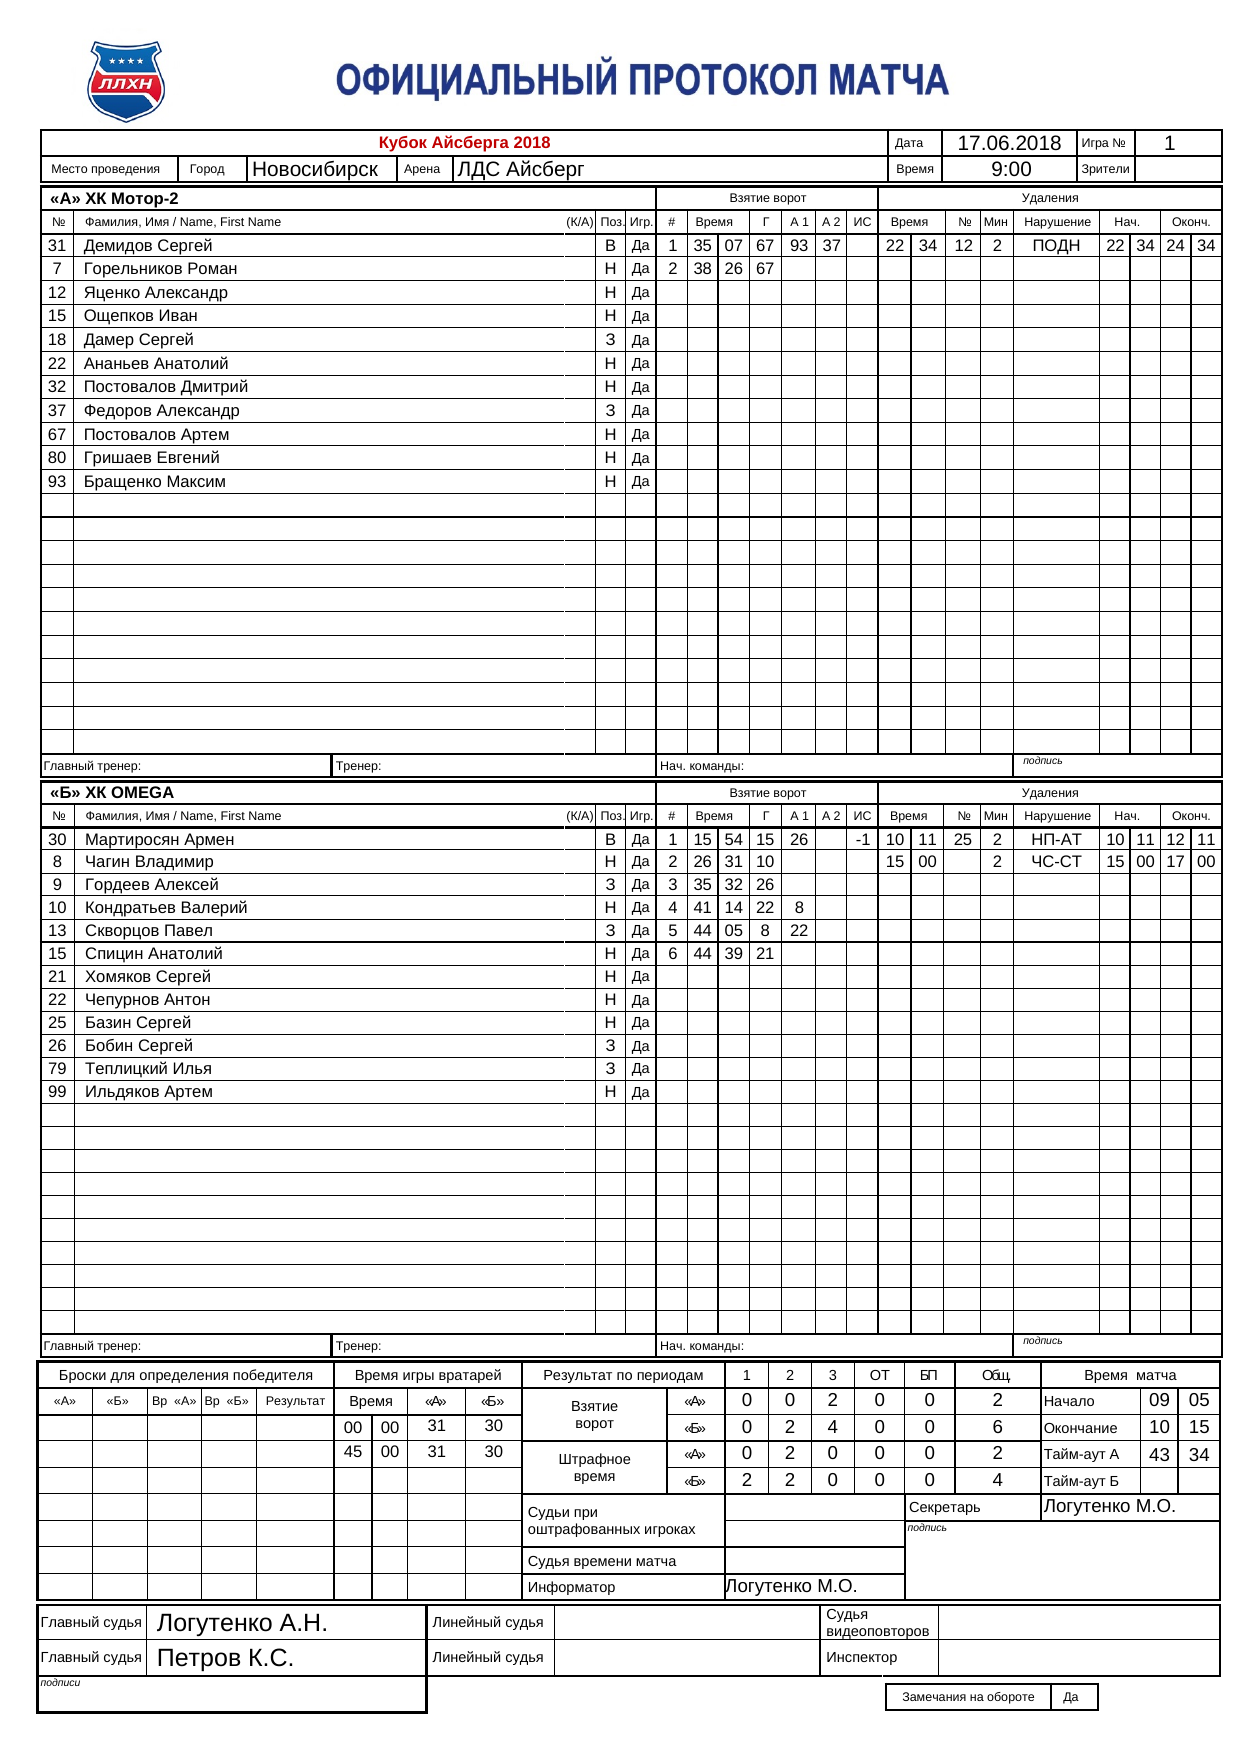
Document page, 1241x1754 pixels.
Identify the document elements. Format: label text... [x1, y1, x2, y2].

table_cell «А» [39, 1389, 92, 1413]
table_cell Бобин Сергей [75, 1035, 564, 1057]
table_cell [565, 966, 595, 987]
table_cell 8 [782, 896, 815, 918]
table_cell [912, 1173, 943, 1195]
table_cell 37 [42, 399, 73, 422]
table_cell [816, 541, 846, 564]
table_cell [657, 1058, 687, 1079]
table_cell [555, 1606, 819, 1639]
table_cell Нач. команды: [657, 1335, 1012, 1356]
table_cell Н [596, 257, 625, 280]
table_cell [719, 328, 749, 351]
table_cell Тренер: [333, 755, 655, 776]
table_cell Время [335, 1389, 407, 1413]
table_cell [816, 328, 846, 351]
table_cell [42, 518, 73, 540]
table_cell [750, 1058, 781, 1079]
table_cell [879, 1035, 910, 1057]
table_cell [148, 1494, 201, 1520]
table_cell [1100, 636, 1129, 658]
table_cell 10 [1141, 1415, 1177, 1440]
table_cell [1192, 1265, 1221, 1287]
table_cell 15 [42, 305, 73, 327]
table_cell 00 [373, 1416, 407, 1440]
table_cell [847, 1288, 877, 1310]
table_cell [657, 1012, 687, 1033]
table_cell [148, 1416, 201, 1440]
table_cell [879, 896, 910, 918]
table_cell Да [626, 305, 655, 327]
table_cell [1192, 1058, 1221, 1079]
table_cell [626, 1150, 655, 1172]
table_cell 8 [750, 920, 781, 941]
table_cell [847, 518, 877, 540]
table_cell 79 [42, 1058, 74, 1079]
table_cell [719, 305, 749, 327]
table_cell 24 [1161, 235, 1190, 256]
table_cell [42, 494, 73, 516]
table_cell [75, 1242, 564, 1264]
table_cell [847, 1219, 877, 1241]
table_cell [596, 636, 625, 658]
table_cell [565, 1058, 595, 1079]
table_cell [657, 376, 687, 398]
table_cell [657, 989, 687, 1011]
table_cell Место проведения [42, 157, 177, 181]
table_cell «Б » [466, 1389, 521, 1413]
table_cell [879, 352, 910, 374]
table_cell [879, 399, 910, 422]
table_cell [719, 1288, 749, 1310]
table_cell [816, 707, 846, 729]
table_cell 8 [42, 850, 74, 872]
table_cell Окончание [1042, 1415, 1140, 1440]
table_cell [39, 1441, 92, 1467]
table_cell [657, 683, 687, 706]
table_cell [1161, 1058, 1190, 1079]
table_cell [750, 730, 781, 753]
table_cell [1192, 1150, 1221, 1172]
table_cell [1014, 659, 1099, 682]
table_cell [944, 966, 980, 987]
table_cell Н [596, 850, 625, 872]
table_cell [912, 1104, 943, 1126]
table_cell [373, 1547, 407, 1573]
table_cell [1161, 1265, 1190, 1287]
table_cell [626, 707, 655, 729]
table_cell [596, 707, 625, 729]
table_cell [981, 1081, 1013, 1103]
table_cell [1161, 1219, 1190, 1241]
table_cell [847, 707, 877, 729]
table_cell [816, 494, 846, 516]
table_cell [657, 1242, 687, 1264]
table_cell [466, 1521, 521, 1546]
table_cell [981, 494, 1013, 516]
table_cell Время [688, 805, 749, 826]
table_cell [42, 541, 73, 564]
table_cell [1131, 565, 1160, 587]
table_cell [879, 305, 910, 327]
table_cell [750, 446, 781, 469]
table_cell [1014, 423, 1099, 445]
table_cell [1100, 1288, 1129, 1310]
table_cell [1014, 1081, 1099, 1103]
table_cell [1131, 966, 1160, 987]
table_cell [657, 541, 687, 564]
table_cell [981, 1288, 1013, 1310]
table_cell [1161, 518, 1190, 540]
table_cell [42, 1127, 74, 1149]
table_cell Горельников Роман [74, 257, 564, 280]
table_cell [688, 636, 717, 658]
table_cell [688, 446, 717, 469]
table_cell 39 [719, 943, 749, 964]
table_cell [1014, 1219, 1099, 1241]
table_cell 25 [42, 1012, 74, 1033]
table_cell [93, 1441, 147, 1467]
table_cell [782, 257, 815, 280]
table_cell [750, 565, 781, 587]
table_cell [847, 1104, 877, 1126]
table_cell 6 [956, 1415, 1040, 1440]
table_cell [1161, 1127, 1190, 1149]
table_cell [148, 1574, 201, 1599]
table_cell [847, 1058, 877, 1079]
table_cell [879, 1242, 910, 1264]
table_cell [1161, 1196, 1190, 1218]
table_cell [657, 565, 687, 587]
table_cell [1100, 730, 1129, 753]
table_cell [847, 281, 877, 303]
table_cell [816, 399, 846, 422]
table_cell [1014, 683, 1099, 706]
table_cell [75, 1196, 564, 1218]
table_cell [782, 989, 815, 1011]
table_cell [42, 565, 73, 587]
table_cell [981, 399, 1013, 422]
table_cell 7 [42, 257, 73, 280]
table_header Броски для определения победителя [39, 1363, 333, 1387]
table_cell Да [626, 352, 655, 374]
table_cell [1192, 446, 1221, 469]
table_cell [912, 305, 945, 327]
table_cell Да [626, 399, 655, 422]
table_cell [981, 989, 1013, 1011]
table_cell [782, 1265, 815, 1287]
table_cell [657, 1104, 687, 1126]
table_cell 30 [42, 829, 74, 849]
table_cell [912, 423, 945, 445]
table_cell [816, 1058, 846, 1079]
table_cell Линейный судья [428, 1640, 554, 1675]
table_cell [816, 423, 846, 445]
table_cell Взятие ворот [523, 1389, 666, 1440]
table_cell (К/А) [565, 805, 595, 826]
table_cell [1161, 1035, 1190, 1057]
table_cell [565, 399, 595, 422]
table_cell [565, 565, 595, 587]
table_cell [688, 1012, 717, 1033]
table_cell [335, 1468, 371, 1493]
table_cell [946, 683, 980, 706]
table_cell [148, 1441, 201, 1467]
table_cell [782, 1127, 815, 1149]
table_cell [912, 352, 945, 374]
table_cell 4 [657, 896, 687, 918]
table_cell ЧС-СТ [1014, 850, 1099, 872]
table_cell Скворцов Павел [75, 920, 564, 941]
table_cell № [944, 805, 980, 826]
table_cell 31 [408, 1441, 465, 1467]
table_cell 0 [769, 1389, 811, 1413]
table_cell [657, 1173, 687, 1195]
table_cell [257, 1468, 333, 1493]
table_cell [847, 446, 877, 469]
table_cell Н [596, 423, 625, 445]
table_cell 34 [912, 235, 945, 256]
table_cell [565, 920, 595, 941]
table_cell [750, 1012, 781, 1033]
table_cell [750, 1081, 781, 1103]
table_cell Тайм-аут А [1042, 1441, 1140, 1467]
table_cell [1161, 730, 1190, 753]
table_cell [408, 1468, 465, 1493]
table_cell [912, 1242, 943, 1264]
table_cell 05 [719, 920, 749, 941]
table_cell Линейный судья [428, 1606, 554, 1639]
table_cell Кондратьев Валерий [75, 896, 564, 918]
table_cell [1192, 1127, 1221, 1149]
table_cell [74, 683, 564, 706]
table_cell [1192, 1081, 1221, 1103]
table_cell [75, 1173, 564, 1195]
table_cell [1192, 470, 1221, 493]
table_cell [688, 1219, 717, 1241]
table_cell [1100, 257, 1129, 280]
table_cell [565, 305, 595, 327]
table_cell [1192, 1196, 1221, 1218]
table_cell [912, 730, 945, 753]
table_cell [879, 1058, 910, 1079]
table_cell 00 [373, 1441, 407, 1467]
table_cell [1192, 943, 1221, 964]
table_cell [750, 1219, 781, 1241]
table_cell [816, 1196, 846, 1218]
table_cell [657, 1288, 687, 1310]
table_cell [981, 588, 1013, 611]
table_cell 9 [42, 874, 74, 895]
table_cell 12 [1161, 829, 1190, 849]
table_cell 4 [812, 1415, 854, 1440]
table_cell [1100, 1012, 1129, 1033]
table_cell [879, 376, 910, 398]
table_cell Да [626, 257, 655, 280]
table_cell Логутенко М.О. [1042, 1495, 1219, 1520]
table_cell Тайм-аут Б [1042, 1468, 1140, 1493]
table_cell [565, 1219, 595, 1241]
table_cell [657, 1196, 687, 1218]
table_cell Ощепков Иван [74, 305, 564, 327]
table_cell [688, 423, 717, 445]
table_cell [1100, 1242, 1129, 1264]
table_cell [1192, 730, 1221, 753]
table_cell [1100, 1127, 1129, 1149]
table_cell [688, 683, 717, 706]
table_cell [565, 470, 595, 493]
table_cell «Б» [93, 1389, 147, 1413]
table_cell [466, 1547, 521, 1573]
table_cell Время [879, 805, 943, 826]
table_cell Г [750, 211, 781, 233]
table_cell [596, 683, 625, 706]
table_cell [1179, 1468, 1219, 1493]
table_cell Тренер: [333, 1335, 655, 1356]
table_cell [74, 636, 564, 658]
table_cell [883, 1677, 1220, 1681]
table_cell [912, 328, 945, 351]
table_cell [1192, 1219, 1221, 1241]
table_cell Мартиросян Армен [75, 829, 564, 849]
table_cell [1192, 305, 1221, 327]
table_cell [719, 399, 749, 422]
table_cell [626, 518, 655, 540]
table_header «А» ХК Мотор-2 [42, 188, 655, 209]
table_cell [879, 659, 910, 682]
table_cell [1014, 281, 1099, 303]
table_cell [816, 1242, 846, 1264]
table_cell [688, 1265, 717, 1287]
table_cell [1100, 989, 1129, 1011]
table_cell З [596, 399, 625, 422]
table_cell [847, 989, 877, 1011]
table_cell 31 [42, 235, 73, 256]
table_cell [946, 518, 980, 540]
table_cell [1192, 966, 1221, 987]
table_cell [782, 588, 815, 611]
table_cell [782, 1311, 815, 1333]
table_cell [847, 612, 877, 634]
table_header Кубок Айсберга 2018 [42, 131, 887, 155]
table_cell [596, 1196, 625, 1218]
table_cell [750, 1035, 781, 1057]
table_cell [879, 1196, 910, 1218]
table_cell Арена [398, 157, 452, 181]
table_cell [42, 612, 73, 634]
table_cell [816, 376, 846, 398]
table_cell [688, 730, 717, 753]
table_cell [1014, 446, 1099, 469]
table_cell 2 [956, 1442, 1040, 1467]
table_cell [42, 1311, 74, 1333]
table_cell [981, 1173, 1013, 1195]
table_cell [981, 896, 1013, 918]
table_cell [1192, 707, 1221, 729]
table_cell [1131, 518, 1160, 540]
table_cell [1161, 1104, 1190, 1126]
table_cell 00 [335, 1416, 371, 1440]
table_cell [981, 305, 1013, 327]
table_cell [1161, 494, 1190, 516]
table_cell 0 [812, 1442, 854, 1467]
table_cell Судья времени матча [523, 1548, 724, 1573]
table_cell [688, 1288, 717, 1310]
table_cell [879, 707, 910, 729]
table_cell [1192, 565, 1221, 587]
table_cell № [42, 805, 74, 826]
table_cell 11 [1192, 829, 1221, 849]
table_cell [946, 305, 980, 327]
table_cell [1131, 281, 1160, 303]
table_cell [555, 1640, 819, 1675]
table_cell [688, 1150, 717, 1172]
table_cell А 2 [816, 805, 846, 826]
table_cell [688, 588, 717, 611]
table_cell [782, 1058, 815, 1079]
table_cell [912, 966, 943, 987]
table_cell [750, 1173, 781, 1195]
table_cell [657, 1219, 687, 1241]
table_cell Логутенко А.Н. [147, 1606, 425, 1639]
table_cell [202, 1494, 256, 1520]
table_cell [981, 636, 1013, 658]
table_cell [1161, 874, 1190, 895]
table_cell [373, 1521, 407, 1546]
table_header Удаления [879, 188, 1221, 209]
table_cell [719, 1242, 749, 1264]
table_cell ЛДС Айсберг [454, 157, 887, 181]
table_cell [719, 588, 749, 611]
table_cell [816, 1288, 846, 1310]
table_cell [39, 1494, 92, 1520]
table_cell [1192, 281, 1221, 303]
table_header 2 [769, 1363, 811, 1387]
table_cell [1100, 920, 1129, 941]
table_cell [1014, 612, 1099, 634]
table_cell [565, 446, 595, 469]
table_cell [1192, 494, 1221, 516]
table_cell [816, 829, 846, 849]
table_cell [1192, 588, 1221, 611]
table_cell [1161, 707, 1190, 729]
table_cell [847, 305, 877, 327]
table_cell [42, 636, 73, 658]
table_cell Ананьев Анатолий [74, 352, 564, 374]
table_cell [782, 1035, 815, 1057]
table_cell [719, 1058, 749, 1079]
table_cell Да [626, 943, 655, 964]
table_cell [847, 376, 877, 398]
table_cell [944, 1081, 980, 1103]
table_cell [202, 1468, 256, 1493]
table_cell [1161, 541, 1190, 564]
table_cell [912, 989, 943, 1011]
table_cell [946, 257, 980, 280]
table_cell [657, 588, 687, 611]
table_cell [847, 636, 877, 658]
table_cell [782, 1288, 815, 1310]
table_cell [750, 989, 781, 1011]
table_cell [1131, 730, 1160, 753]
table_cell 2 [812, 1389, 854, 1413]
table_cell [596, 494, 625, 516]
table_cell [93, 1574, 147, 1599]
table_cell Постовалов Дмитрий [74, 376, 564, 398]
table_cell [466, 1468, 521, 1493]
table_cell [879, 446, 910, 469]
table_cell [847, 896, 877, 918]
table_cell [1131, 1150, 1160, 1172]
table_cell [879, 1311, 910, 1333]
table_cell Да [626, 896, 655, 918]
table_cell [657, 1035, 687, 1057]
table_cell [596, 565, 625, 587]
table_cell [408, 1547, 465, 1573]
table_cell [257, 1441, 333, 1467]
table_cell [946, 446, 980, 469]
table_cell [1192, 920, 1221, 941]
table_cell [1192, 1288, 1221, 1310]
table_cell [1100, 1311, 1129, 1333]
table_cell [1131, 636, 1160, 658]
table_cell [1014, 1265, 1099, 1287]
table_cell [912, 707, 945, 729]
table_cell Результат [257, 1389, 333, 1413]
table_cell Новосибирск [248, 157, 396, 181]
table_cell [1100, 1150, 1129, 1172]
table_cell [847, 588, 877, 611]
table_cell [596, 1150, 625, 1172]
picture [5, 28, 1179, 129]
table_cell [847, 874, 877, 895]
table_cell [944, 1242, 980, 1264]
table_cell [1100, 1265, 1129, 1287]
table_cell [596, 1219, 625, 1241]
table_cell [946, 352, 980, 374]
table_cell [688, 707, 717, 729]
table_cell [657, 328, 687, 351]
table_cell [847, 920, 877, 941]
table_cell 26 [782, 829, 815, 849]
table_cell [626, 1219, 655, 1241]
table_cell Да [626, 328, 655, 351]
table_cell [912, 541, 945, 564]
table_cell [257, 1416, 333, 1440]
table_cell [981, 874, 1013, 895]
table_cell [981, 730, 1013, 753]
table_cell [879, 730, 910, 753]
table_cell [1161, 943, 1190, 964]
table_cell [981, 1058, 1013, 1079]
table_cell [719, 281, 749, 303]
table_cell [93, 1494, 147, 1520]
table_cell [719, 659, 749, 682]
table_cell 00 [1192, 850, 1221, 872]
table_cell 14 [719, 896, 749, 918]
table_cell [626, 659, 655, 682]
table_cell [1161, 1012, 1190, 1033]
table_cell [879, 328, 910, 351]
table_cell [816, 989, 846, 1011]
table_cell [981, 920, 1013, 941]
table_cell [1192, 1035, 1221, 1057]
table_cell [74, 565, 564, 587]
table_cell «Б» [668, 1468, 724, 1493]
table_cell [879, 612, 910, 634]
table_cell [1100, 896, 1129, 918]
table_cell [879, 1012, 910, 1033]
table_cell [202, 1574, 256, 1599]
table_cell [782, 1242, 815, 1264]
table_cell [912, 376, 945, 398]
table_header Результат по периодам [523, 1363, 724, 1387]
table_cell [719, 446, 749, 469]
table_cell 99 [42, 1081, 74, 1103]
table_cell [1131, 1219, 1160, 1241]
table_cell [39, 1416, 92, 1440]
table_cell [782, 305, 815, 327]
table_cell [148, 1468, 201, 1493]
table_cell Нарушение [1014, 211, 1099, 233]
table_cell [782, 966, 815, 987]
table_cell 21 [42, 966, 74, 987]
table_cell [1161, 257, 1190, 280]
table_cell [782, 636, 815, 658]
table_cell [782, 518, 815, 540]
table_cell 00 [912, 850, 943, 872]
table_cell 0 [855, 1415, 904, 1440]
table_cell 34 [1192, 235, 1221, 256]
table_cell [565, 659, 595, 682]
table_cell 37 [816, 235, 846, 256]
table_cell [1131, 376, 1160, 398]
table_cell [42, 588, 73, 611]
table_cell [565, 423, 595, 445]
table_cell [1100, 1058, 1129, 1079]
table_cell В [596, 235, 625, 256]
table_cell [1131, 1288, 1160, 1310]
table_cell [596, 730, 625, 753]
table_cell [879, 494, 910, 516]
table_cell [39, 1468, 92, 1493]
table_cell [565, 829, 595, 849]
table_cell 0 [726, 1415, 768, 1440]
table_cell Время [688, 211, 749, 233]
table_cell [1192, 1104, 1221, 1126]
table_cell [1131, 257, 1160, 280]
table_cell [782, 1173, 815, 1195]
table_cell [879, 1288, 910, 1310]
table_cell [912, 518, 945, 540]
table_cell [1014, 352, 1099, 374]
table_cell З [596, 328, 625, 351]
table_cell Главный судья [39, 1640, 146, 1675]
table_cell [1014, 920, 1099, 941]
table_cell [946, 328, 980, 351]
table_cell [816, 1311, 846, 1333]
table_cell Гришаев Евгений [74, 446, 564, 469]
table_cell [719, 1104, 749, 1126]
table_cell [1014, 707, 1099, 729]
table_cell 22 [782, 920, 815, 941]
table_header «Б» ХК OMEGA [42, 783, 655, 803]
table_cell [946, 470, 980, 493]
table_cell 2 [657, 257, 687, 280]
table_cell [750, 518, 781, 540]
table_cell 3 [657, 874, 687, 895]
table_cell [750, 683, 781, 706]
table_cell [981, 1196, 1013, 1218]
table_cell 2 [981, 235, 1013, 256]
table_cell [912, 636, 945, 658]
table_cell [565, 1035, 595, 1057]
table_cell [750, 588, 781, 611]
table_cell [626, 1127, 655, 1149]
table_cell [981, 1104, 1013, 1126]
table_cell [657, 612, 687, 634]
table_cell 00 [1131, 850, 1160, 872]
table_cell 0 [905, 1468, 954, 1493]
table_cell [1192, 683, 1221, 706]
table_cell [816, 850, 846, 872]
table_cell [1161, 920, 1190, 941]
table_cell [782, 1012, 815, 1033]
table_cell подпись [906, 1522, 1219, 1599]
table_cell Да [626, 1058, 655, 1079]
table_cell [1014, 588, 1099, 611]
table_cell № [946, 211, 980, 233]
table_cell Да [626, 470, 655, 493]
table_cell [688, 328, 717, 351]
table_cell [944, 1288, 980, 1310]
table_cell [75, 1311, 564, 1333]
table_cell [944, 1265, 980, 1287]
table_cell Вр «Б» [202, 1389, 256, 1413]
table_cell [596, 1127, 625, 1149]
table_cell [1100, 446, 1129, 469]
table_cell [626, 1104, 655, 1126]
table_cell Да [626, 989, 655, 1011]
table_header Взятие ворот [657, 188, 877, 209]
table_cell 22 [42, 989, 74, 1011]
table_cell [75, 1150, 564, 1172]
table_cell [565, 352, 595, 374]
table_cell [816, 659, 846, 682]
table_cell [719, 352, 749, 374]
table_cell [626, 1265, 655, 1287]
table_cell [688, 305, 717, 327]
table_cell [596, 518, 625, 540]
table_cell [782, 1219, 815, 1241]
table_cell [1100, 305, 1129, 327]
table_cell Зрители [1078, 157, 1134, 181]
table_cell Н [596, 470, 625, 493]
table_cell [1014, 305, 1099, 327]
table_cell [202, 1547, 256, 1573]
table_cell 80 [42, 446, 73, 469]
table_cell [1014, 470, 1099, 493]
table_cell [1192, 1173, 1221, 1195]
table_cell Информатор [523, 1575, 724, 1599]
table_cell [847, 1265, 877, 1287]
table_cell [782, 565, 815, 587]
table_cell 0 [905, 1442, 954, 1467]
table_cell [912, 399, 945, 422]
table_cell [782, 399, 815, 422]
table_cell [816, 1173, 846, 1195]
table_cell [1014, 328, 1099, 351]
table_cell [466, 1494, 521, 1520]
table_cell [879, 565, 910, 587]
table_cell [1161, 1311, 1190, 1333]
table_cell 35 [688, 874, 717, 895]
table_cell 34 [1179, 1441, 1219, 1467]
table_cell [847, 235, 877, 256]
table_cell [719, 1219, 749, 1241]
table_cell [626, 1311, 655, 1333]
table_cell [1192, 423, 1221, 445]
table_cell 2 [981, 829, 1013, 849]
table_cell Нач. [1100, 211, 1160, 233]
table_cell [565, 1288, 595, 1310]
table_cell 26 [42, 1035, 74, 1057]
table_cell [912, 612, 945, 634]
table_cell Город [179, 157, 246, 181]
table_cell [750, 399, 781, 422]
table_cell [74, 588, 564, 611]
table_cell [719, 612, 749, 634]
table_cell 93 [42, 470, 73, 493]
table_cell [626, 636, 655, 658]
table_cell [782, 1081, 815, 1103]
table_cell [847, 1035, 877, 1057]
table_cell [816, 1127, 846, 1149]
table_cell [782, 376, 815, 398]
table_cell [1014, 1012, 1099, 1033]
table_cell [719, 470, 749, 493]
table_cell [688, 281, 717, 303]
table_cell Время [889, 157, 941, 181]
table_cell Н [596, 989, 625, 1011]
table_cell 22 [42, 352, 73, 374]
table_cell [1161, 305, 1190, 327]
table_cell [596, 1173, 625, 1195]
table_cell 2 [981, 850, 1013, 872]
table_cell # [657, 805, 687, 826]
table_cell [816, 1012, 846, 1033]
table_cell [688, 1127, 717, 1149]
table_cell Да [626, 423, 655, 445]
table_cell [944, 850, 980, 872]
table_cell 67 [750, 257, 781, 280]
table_cell Нач. команды: [657, 755, 1012, 776]
table_cell [1100, 1196, 1129, 1218]
table_cell [816, 683, 846, 706]
table_cell Да [626, 281, 655, 303]
table_cell [1014, 1127, 1099, 1149]
table_cell [1100, 1219, 1129, 1241]
table_cell Н [596, 305, 625, 327]
table_cell [847, 1127, 877, 1149]
table_cell Фамилия, Имя / Name, First Name [74, 211, 565, 233]
table_cell 05 [1179, 1389, 1219, 1413]
table_cell [596, 1265, 625, 1287]
table_cell [847, 352, 877, 374]
table_cell [1161, 683, 1190, 706]
table_cell [1131, 1058, 1160, 1079]
table_header 1 [1136, 131, 1221, 155]
table_cell 44 [688, 920, 717, 941]
table_cell [719, 376, 749, 398]
table_cell [657, 494, 687, 516]
table_cell Федоров Александр [74, 399, 564, 422]
table_cell [1100, 612, 1129, 634]
table_cell (К/А) [565, 211, 595, 233]
table_cell [1131, 989, 1160, 1011]
table_cell 22 [1100, 235, 1129, 256]
table_cell [42, 1104, 74, 1126]
table_cell [782, 730, 815, 753]
table_cell [946, 659, 980, 682]
table_cell ИС [847, 211, 877, 233]
table_header БП [905, 1363, 954, 1387]
table_cell [816, 920, 846, 941]
table_cell 32 [719, 874, 749, 895]
table_header 17.06.2018 [943, 131, 1076, 155]
table_cell Инспектор [821, 1640, 938, 1675]
table_cell [944, 896, 980, 918]
table_cell 38 [688, 257, 717, 280]
table_cell [1100, 588, 1129, 611]
table_header 3 [812, 1363, 854, 1387]
table_cell [1131, 683, 1160, 706]
table_cell [879, 966, 910, 987]
table_cell [1131, 1081, 1160, 1103]
table_cell [565, 1081, 595, 1103]
table_cell [75, 1219, 564, 1241]
table_cell 2 [956, 1389, 1040, 1413]
table_cell З [596, 874, 625, 895]
table_cell [408, 1574, 465, 1599]
table_cell [1192, 896, 1221, 918]
table_cell [1099, 1682, 1220, 1711]
table_cell [688, 518, 717, 540]
table_cell [816, 257, 846, 280]
table_cell [657, 470, 687, 493]
table_cell [944, 1150, 980, 1172]
table_cell [335, 1574, 371, 1599]
table_cell [816, 518, 846, 540]
table_cell [1131, 896, 1160, 918]
table_cell [657, 707, 687, 729]
table_cell № [42, 211, 73, 233]
table_cell [1161, 1081, 1190, 1103]
table_cell [816, 966, 846, 987]
table_cell 12 [42, 281, 73, 303]
table_cell [565, 1173, 595, 1195]
table_cell Да [626, 850, 655, 872]
table_cell [981, 1242, 1013, 1264]
table_cell [1131, 1127, 1160, 1149]
table_cell [816, 281, 846, 303]
table_cell [1131, 470, 1160, 493]
table_cell [946, 399, 980, 422]
table_cell [1131, 352, 1160, 374]
table_cell [1192, 612, 1221, 634]
table_cell [408, 1494, 465, 1520]
table_cell [657, 1150, 687, 1172]
table_cell [912, 1081, 943, 1103]
table_cell [847, 1173, 877, 1195]
table_cell 15 [1179, 1415, 1219, 1440]
table_cell 10 [879, 829, 910, 849]
table_cell [879, 470, 910, 493]
table_cell [750, 659, 781, 682]
table_cell [626, 683, 655, 706]
table_cell [688, 399, 717, 422]
table_cell [879, 541, 910, 564]
table_cell [847, 565, 877, 587]
table_header Игра № [1078, 131, 1134, 155]
table_cell [847, 399, 877, 422]
table_cell 15 [1100, 850, 1129, 872]
table_cell [981, 541, 1013, 564]
table_cell [944, 1035, 980, 1057]
table_cell [1161, 281, 1190, 303]
table_cell [782, 707, 815, 729]
table_cell [257, 1521, 333, 1546]
table_cell [1131, 1265, 1160, 1287]
table_cell [1131, 1242, 1160, 1264]
table_cell Демидов Сергей [74, 235, 564, 256]
table_cell [688, 1196, 717, 1218]
table_cell [565, 1196, 595, 1218]
table_cell [657, 1311, 687, 1333]
table_cell [1100, 541, 1129, 564]
table_cell [1161, 446, 1190, 469]
table_cell Спицин Анатолий [75, 943, 564, 964]
table_cell А 1 [782, 805, 815, 826]
table_cell [912, 1265, 943, 1287]
table_cell Ильдяков Артем [75, 1081, 564, 1103]
table_header Общ. [956, 1363, 1040, 1387]
table_cell [879, 920, 910, 941]
table_cell [847, 730, 877, 753]
table_cell [1192, 257, 1221, 280]
table_cell [1100, 1035, 1129, 1057]
table_cell [946, 707, 980, 729]
table_cell [657, 1265, 687, 1287]
table_cell [1100, 683, 1129, 706]
table_cell [565, 494, 595, 516]
table_cell [782, 943, 815, 964]
table_cell [74, 707, 564, 729]
table_cell [202, 1521, 256, 1546]
table_cell [719, 494, 749, 516]
table_cell [74, 730, 564, 753]
table_cell [626, 494, 655, 516]
table_cell [946, 376, 980, 398]
table_cell [626, 588, 655, 611]
table_cell [1131, 1173, 1160, 1195]
table_cell [1161, 989, 1190, 1011]
table_cell [688, 352, 717, 374]
table_cell Да [626, 874, 655, 895]
table_cell [626, 730, 655, 753]
table_cell [981, 683, 1013, 706]
table_cell [42, 1288, 74, 1310]
table_cell [1161, 896, 1190, 918]
table_cell [1131, 328, 1160, 351]
table_cell [847, 1150, 877, 1172]
table_cell [782, 470, 815, 493]
table_cell 0 [726, 1442, 768, 1467]
table_cell [1014, 376, 1099, 398]
table_cell [657, 518, 687, 540]
table_cell [1192, 376, 1221, 398]
table_cell [565, 257, 595, 280]
table_cell Нарушение [1014, 805, 1099, 826]
table_cell 22 [879, 235, 910, 256]
table_cell [1014, 541, 1099, 564]
table_cell [944, 1104, 980, 1126]
table_cell [750, 281, 781, 303]
table_cell «А» [668, 1442, 724, 1467]
table_cell [1131, 1012, 1160, 1033]
table_cell [335, 1494, 371, 1520]
table_cell [1131, 1035, 1160, 1057]
table_cell [719, 1265, 749, 1287]
table_cell [719, 423, 749, 445]
table_cell [912, 470, 945, 493]
table_cell [1131, 1104, 1160, 1126]
table_cell [1161, 612, 1190, 634]
table_cell [1161, 470, 1190, 493]
table_cell [847, 850, 877, 872]
table_cell Игр. [626, 211, 655, 233]
table_cell [981, 1311, 1013, 1333]
table_cell [335, 1521, 371, 1546]
table_cell [816, 1150, 846, 1172]
table_cell Поз. [596, 211, 625, 233]
table_cell [565, 588, 595, 611]
table_cell [719, 1173, 749, 1195]
table_cell [816, 588, 846, 611]
table_cell [565, 1265, 595, 1287]
table_cell Да [626, 376, 655, 398]
table_cell [1100, 707, 1129, 729]
table_cell [1192, 328, 1221, 351]
table_cell 25 [944, 829, 980, 849]
table_cell [688, 659, 717, 682]
table_cell [1192, 1311, 1221, 1333]
table_cell [912, 1288, 943, 1310]
table_cell [1161, 659, 1190, 682]
table_cell А 1 [782, 211, 815, 233]
table_cell [847, 1311, 877, 1333]
table_cell [1100, 423, 1129, 445]
table_cell 22 [750, 896, 781, 918]
table_cell [1192, 518, 1221, 540]
table_cell [750, 423, 781, 445]
table_cell А 2 [816, 211, 846, 233]
table_cell 5 [657, 920, 687, 941]
table_cell 26 [719, 257, 749, 280]
table_cell 1 [657, 235, 687, 256]
table_cell 45 [335, 1441, 371, 1467]
table_cell [981, 1012, 1013, 1033]
table_cell [1192, 352, 1221, 374]
table_cell [750, 376, 781, 398]
table_cell [626, 1242, 655, 1264]
table_cell [946, 636, 980, 658]
table_cell [944, 989, 980, 1011]
table_cell [1014, 399, 1099, 422]
table_cell [1192, 989, 1221, 1011]
table_cell [782, 541, 815, 564]
table_cell 2 [769, 1442, 811, 1467]
table_cell [912, 896, 943, 918]
table_cell Петров К.С. [147, 1640, 425, 1675]
table_cell [657, 659, 687, 682]
table_cell 31 [719, 850, 749, 872]
table_cell [981, 707, 1013, 729]
table_cell [912, 1012, 943, 1033]
table_cell [879, 683, 910, 706]
table_cell 11 [1131, 829, 1160, 849]
table_cell [1100, 281, 1129, 303]
table_header Да [1052, 1685, 1097, 1709]
table_cell [879, 874, 910, 895]
table_cell 10 [42, 896, 74, 918]
table_cell [428, 1677, 882, 1711]
table_cell Поз. [596, 805, 625, 826]
table_cell Н [596, 281, 625, 303]
table_cell «А» [408, 1389, 465, 1413]
table_cell [946, 565, 980, 587]
table_cell [1100, 1081, 1129, 1103]
table_cell [1100, 328, 1129, 351]
table_cell Гордеев Алексей [75, 874, 564, 895]
table_cell 07 [719, 235, 749, 256]
table_cell [847, 1012, 877, 1033]
table_cell «Б» [668, 1415, 724, 1440]
table_cell [816, 874, 846, 895]
table_cell [1014, 1104, 1099, 1126]
table_cell Бращенко Максим [74, 470, 564, 493]
table_cell [1131, 494, 1160, 516]
table_cell [750, 707, 781, 729]
table_cell [565, 896, 595, 918]
table_cell [879, 943, 910, 964]
table_cell [688, 1058, 717, 1079]
table_cell 10 [1100, 829, 1129, 849]
table_cell [816, 636, 846, 658]
table_cell Чепурнов Антон [75, 989, 564, 1011]
table_cell [626, 612, 655, 634]
table_cell [1141, 1468, 1177, 1493]
table_header 1 [726, 1363, 768, 1387]
table_cell [879, 423, 910, 445]
table_cell [750, 1196, 781, 1218]
table_cell [816, 352, 846, 374]
table_cell 34 [1131, 235, 1160, 256]
table_cell [565, 730, 595, 753]
table_cell [42, 1265, 74, 1287]
table_cell [688, 1035, 717, 1057]
table_cell Время [879, 211, 945, 233]
table_cell [1100, 1104, 1129, 1126]
table_cell подписи [39, 1677, 425, 1711]
table_cell [42, 1150, 74, 1172]
table_cell [1131, 1196, 1160, 1218]
table_cell 2 [769, 1468, 811, 1493]
table_cell Да [626, 235, 655, 256]
table_cell [1161, 565, 1190, 587]
table_cell [1131, 541, 1160, 564]
table_cell [1014, 1288, 1099, 1310]
table_cell Теплицкий Илья [75, 1058, 564, 1079]
table_cell [1192, 874, 1221, 895]
table_cell [981, 376, 1013, 398]
table_cell [93, 1521, 147, 1546]
table_cell [981, 1265, 1013, 1287]
table_cell Главный тренер: [42, 1335, 330, 1356]
table_cell [39, 1547, 92, 1573]
table_cell [719, 989, 749, 1011]
table_cell [981, 352, 1013, 374]
table_cell [657, 352, 687, 374]
table_cell [373, 1574, 407, 1599]
table_cell [1131, 423, 1160, 445]
table_cell [912, 1196, 943, 1218]
table_cell [981, 1127, 1013, 1149]
table_cell [719, 1311, 749, 1333]
table_cell [565, 541, 595, 564]
table_cell [1131, 446, 1160, 469]
table_cell [1161, 328, 1190, 351]
table_cell [719, 636, 749, 658]
table_cell [688, 565, 717, 587]
table_cell [782, 850, 815, 872]
table_cell [782, 446, 815, 469]
table_cell 0 [905, 1415, 954, 1440]
table_cell [719, 683, 749, 706]
table_cell 2 [657, 850, 687, 872]
table_cell [847, 659, 877, 682]
table_cell [912, 281, 945, 303]
table_header Дата [889, 131, 941, 155]
table_cell [1100, 874, 1129, 895]
table_cell [565, 328, 595, 351]
table_cell 93 [782, 235, 815, 256]
table_cell [565, 1127, 595, 1149]
table_cell [944, 1058, 980, 1079]
table_cell [750, 305, 781, 327]
table_cell [816, 565, 846, 587]
table_cell [750, 328, 781, 351]
table_cell Да [626, 446, 655, 469]
table_cell [1161, 1173, 1190, 1195]
table_cell НП-АТ [1014, 829, 1099, 849]
table_cell [75, 1265, 564, 1287]
table_cell [1100, 943, 1129, 964]
table_cell [688, 1242, 717, 1264]
table_cell Дамер Сергей [74, 328, 564, 351]
table_cell 17 [1161, 850, 1190, 872]
table_cell [750, 1150, 781, 1172]
table_cell [1161, 376, 1190, 398]
table_cell [1192, 659, 1221, 682]
table_cell [1131, 943, 1160, 964]
table_cell [879, 989, 910, 1011]
table_cell [565, 518, 595, 540]
table_cell Штрафное время [523, 1442, 666, 1493]
table_cell [750, 636, 781, 658]
table_cell [42, 1219, 74, 1241]
table_cell [42, 1242, 74, 1264]
table_cell [626, 565, 655, 587]
table_cell [981, 1150, 1013, 1172]
table_cell [1136, 157, 1221, 181]
table_cell [39, 1521, 92, 1546]
table_cell [565, 707, 595, 729]
table_cell [782, 1196, 815, 1218]
table_cell 0 [855, 1442, 904, 1467]
table_cell [912, 920, 943, 941]
table_cell 10 [750, 850, 781, 872]
table_cell 30 [466, 1416, 521, 1440]
table_cell [782, 1104, 815, 1126]
table_cell [816, 305, 846, 327]
table_cell [1100, 376, 1129, 398]
table_cell [879, 588, 910, 611]
table_cell [565, 281, 595, 303]
table_cell [816, 896, 846, 918]
table_cell [879, 1127, 910, 1149]
table_cell 9:00 [943, 157, 1076, 181]
table_cell [879, 1265, 910, 1287]
table_cell [750, 494, 781, 516]
table_cell [1014, 1173, 1099, 1195]
table_cell [981, 446, 1013, 469]
table_cell [750, 1265, 781, 1287]
table_cell Н [596, 446, 625, 469]
table_cell [1131, 874, 1160, 895]
table_cell [782, 612, 815, 634]
table_cell [565, 874, 595, 895]
table_cell [42, 659, 73, 682]
table_cell [750, 541, 781, 564]
table_cell [565, 235, 595, 256]
table_cell Н [596, 943, 625, 964]
table_cell [816, 1265, 846, 1287]
table_cell [74, 612, 564, 634]
table_cell [912, 659, 945, 682]
table_cell 4 [956, 1468, 1040, 1493]
table_cell [148, 1521, 201, 1546]
table_cell 15 [688, 829, 717, 849]
table_cell [1192, 399, 1221, 422]
table_cell Н [596, 1081, 625, 1103]
table_cell 21 [750, 943, 781, 964]
table_cell [1161, 352, 1190, 374]
table_cell [1161, 966, 1190, 987]
table_cell [879, 1104, 910, 1126]
table_cell [1192, 541, 1221, 564]
table_cell [42, 1196, 74, 1218]
table_cell [719, 1012, 749, 1033]
table_cell [626, 1173, 655, 1195]
table_cell 67 [750, 235, 781, 256]
table_cell [719, 966, 749, 987]
table_cell [782, 659, 815, 682]
table_cell [596, 659, 625, 682]
table_cell [74, 659, 564, 682]
table_cell [1014, 943, 1099, 964]
table_cell [75, 1127, 564, 1149]
table_cell [1100, 659, 1129, 682]
table_cell [847, 423, 877, 445]
table_cell [75, 1288, 564, 1310]
table_cell [1131, 707, 1160, 729]
table_cell [946, 612, 980, 634]
table_cell [726, 1495, 904, 1520]
table_cell [1161, 1288, 1190, 1310]
table_cell [816, 1035, 846, 1057]
table_cell Яценко Александр [74, 281, 564, 303]
table_cell Игр. [626, 805, 655, 826]
table_cell [202, 1441, 256, 1467]
table_cell [946, 494, 980, 516]
table_cell [657, 305, 687, 327]
table_cell [1100, 565, 1129, 587]
table_cell Да [626, 1012, 655, 1033]
table_cell 35 [688, 235, 717, 256]
table_cell [1014, 1242, 1099, 1264]
table_cell [944, 1196, 980, 1218]
table_cell [1131, 399, 1160, 422]
table_cell [335, 1547, 371, 1573]
table_header Время игры вратарей [335, 1363, 521, 1387]
table_cell [1131, 612, 1160, 634]
table_cell [74, 541, 564, 564]
table_cell [847, 494, 877, 516]
table_cell [1014, 257, 1099, 280]
table_cell [944, 920, 980, 941]
table_cell [657, 966, 687, 987]
table_cell 0 [855, 1468, 904, 1493]
table_cell [688, 612, 717, 634]
table_cell [750, 352, 781, 374]
table_cell Судьи при оштрафованных игроках [523, 1495, 724, 1546]
table_cell [719, 707, 749, 729]
table_cell Н [596, 966, 625, 987]
table_cell [565, 612, 595, 634]
table_cell [847, 683, 877, 706]
table_cell [912, 943, 943, 964]
table_cell [688, 376, 717, 398]
table_cell 18 [42, 328, 73, 351]
table_cell 26 [750, 874, 781, 895]
table_cell [565, 1242, 595, 1264]
table_cell 0 [812, 1468, 854, 1493]
table_cell [912, 1035, 943, 1057]
table_cell [912, 683, 945, 706]
table_cell [42, 730, 73, 753]
table_cell [750, 470, 781, 493]
table_cell [596, 1311, 625, 1333]
table_cell [782, 683, 815, 706]
table_cell [1014, 518, 1099, 540]
table_cell [565, 683, 595, 706]
table_cell [1100, 518, 1129, 540]
table_header ОТ [855, 1363, 904, 1387]
table_cell [944, 1311, 980, 1333]
table_cell 6 [657, 943, 687, 964]
table_cell [657, 281, 687, 303]
table_cell [912, 1219, 943, 1241]
table_cell [373, 1468, 407, 1493]
table_cell [1161, 423, 1190, 445]
table_cell [688, 1104, 717, 1126]
table_cell 15 [42, 943, 74, 964]
table_cell Мин [981, 805, 1013, 826]
table_cell [816, 1081, 846, 1103]
table_cell [719, 1150, 749, 1172]
table_cell [816, 943, 846, 964]
table_cell [944, 1012, 980, 1033]
table_cell -1 [847, 829, 877, 849]
table_cell [688, 494, 717, 516]
table_cell [847, 1242, 877, 1264]
table_cell Базин Сергей [75, 1012, 564, 1033]
table_cell 0 [905, 1389, 954, 1413]
table_header Замечания на обороте [887, 1685, 1050, 1709]
table_cell [719, 1127, 749, 1149]
table_cell 67 [42, 423, 73, 445]
table_cell [816, 1219, 846, 1241]
table_cell [688, 966, 717, 987]
table_cell [565, 1012, 595, 1033]
table_cell [148, 1547, 201, 1573]
table_cell [1131, 588, 1160, 611]
table_cell [657, 636, 687, 658]
table_cell [1131, 1311, 1160, 1333]
table_cell Логутенко М.О. [726, 1575, 904, 1599]
table_cell [816, 446, 846, 469]
table_cell [596, 1104, 625, 1126]
table_cell [879, 281, 910, 303]
table_cell [596, 541, 625, 564]
table_cell 09 [1141, 1389, 1177, 1413]
table_cell [1100, 470, 1129, 493]
table_cell 2 [726, 1468, 768, 1493]
table_cell В [596, 829, 625, 849]
table_cell 12 [946, 235, 980, 256]
table_cell [1100, 966, 1129, 987]
table_cell [816, 1104, 846, 1126]
table_cell [1192, 1242, 1221, 1264]
table_cell [373, 1494, 407, 1520]
table_cell [981, 257, 1013, 280]
table_cell [782, 328, 815, 351]
table_cell [847, 1081, 877, 1103]
table_cell [93, 1416, 147, 1440]
table_cell [1131, 920, 1160, 941]
table_cell 44 [688, 943, 717, 964]
table_cell [565, 943, 595, 964]
table_cell [912, 494, 945, 516]
table_cell [596, 588, 625, 611]
table_cell [596, 1242, 625, 1264]
table_cell 41 [688, 896, 717, 918]
table_cell З [596, 920, 625, 941]
table_cell [257, 1574, 333, 1599]
table_cell [981, 1219, 1013, 1241]
table_cell Да [626, 829, 655, 849]
table_cell [750, 612, 781, 634]
table_cell [1014, 1311, 1099, 1333]
table_cell [688, 1173, 717, 1195]
table_cell [879, 1081, 910, 1103]
table_cell [74, 518, 564, 540]
table_cell [565, 376, 595, 398]
table_cell [879, 1219, 910, 1241]
table_cell [565, 989, 595, 1011]
table_cell Хомяков Сергей [75, 966, 564, 987]
table_cell [912, 1058, 943, 1079]
table_cell 2 [769, 1415, 811, 1440]
table_cell [1161, 1242, 1190, 1264]
table_cell Н [596, 1012, 625, 1033]
table_cell [1014, 874, 1099, 895]
table_cell Да [626, 1035, 655, 1057]
table_cell 0 [855, 1389, 904, 1413]
table_cell Вр «А» [148, 1389, 201, 1413]
table_cell З [596, 1035, 625, 1057]
table_cell [847, 257, 877, 280]
table_cell [782, 494, 815, 516]
table_cell [1161, 636, 1190, 658]
table_cell Оконч. [1161, 805, 1221, 826]
table_cell [688, 541, 717, 564]
table_cell [981, 281, 1013, 303]
table_cell [1014, 565, 1099, 587]
table_cell Главный судья [39, 1606, 146, 1639]
table_cell Чагин Владимир [75, 850, 564, 872]
table_cell Н [596, 896, 625, 918]
table_cell [1131, 305, 1160, 327]
table_cell [1014, 896, 1099, 918]
table_cell [879, 636, 910, 658]
table_cell [719, 1035, 749, 1057]
table_cell [816, 612, 846, 634]
table_cell 1 [657, 829, 687, 849]
table_cell [847, 1196, 877, 1218]
table_cell [847, 943, 877, 964]
table_cell [596, 1288, 625, 1310]
table_cell [1100, 1173, 1129, 1195]
table_cell [39, 1574, 92, 1599]
table_cell [688, 1311, 717, 1333]
table_cell [719, 541, 749, 564]
table_cell [750, 1311, 781, 1333]
table_cell Главный тренер: [42, 755, 330, 776]
table_cell «А» [668, 1389, 724, 1413]
table_cell Фамилия, Имя / Name, First Name [75, 805, 565, 826]
table_cell [565, 636, 595, 658]
table_cell [1100, 399, 1129, 422]
table_cell [879, 257, 910, 280]
table_cell [626, 541, 655, 564]
table_cell [626, 1196, 655, 1218]
table_cell [981, 565, 1013, 587]
table_cell [1014, 730, 1099, 753]
table_cell [1100, 352, 1129, 374]
table_cell Секретарь [906, 1495, 1040, 1520]
table_cell 13 [42, 920, 74, 941]
table_cell [466, 1574, 521, 1599]
table_cell [657, 423, 687, 445]
table_cell [981, 612, 1013, 634]
table_cell [946, 588, 980, 611]
table_header Удаления [879, 783, 1221, 803]
table_cell [74, 494, 564, 516]
table_cell [257, 1547, 333, 1573]
table_cell подпись [1014, 755, 1221, 776]
table_cell 54 [719, 829, 749, 849]
table_cell Н [596, 352, 625, 374]
table_cell [944, 1219, 980, 1241]
table_cell 15 [879, 850, 910, 872]
table_cell [1014, 494, 1099, 516]
table_cell [946, 541, 980, 564]
table_cell Постовалов Артем [74, 423, 564, 445]
table_cell [42, 1173, 74, 1195]
table_cell [1014, 966, 1099, 987]
table_cell Да [626, 966, 655, 987]
table_cell [912, 588, 945, 611]
table_cell [946, 730, 980, 753]
table_cell [726, 1521, 904, 1546]
table_cell [1014, 1058, 1099, 1079]
table_cell [750, 1242, 781, 1264]
table_cell [879, 518, 910, 540]
table_cell [912, 446, 945, 469]
table_cell [981, 1035, 1013, 1057]
table_cell Н [596, 376, 625, 398]
table_cell Судья видеоповторов [821, 1606, 938, 1639]
table_cell [981, 943, 1013, 964]
table_cell [912, 1311, 943, 1333]
table_cell [688, 989, 717, 1011]
table_cell [912, 874, 943, 895]
table_cell [879, 1173, 910, 1195]
table_cell Мин [981, 211, 1013, 233]
table_cell [657, 1081, 687, 1103]
table_cell [981, 659, 1013, 682]
table_cell [93, 1547, 147, 1573]
table_cell [782, 352, 815, 374]
table_cell [565, 1104, 595, 1126]
table_cell [946, 281, 980, 303]
table_cell Начало [1042, 1389, 1140, 1413]
table_cell [42, 683, 73, 706]
table_cell [688, 470, 717, 493]
table_cell [75, 1104, 564, 1126]
table_cell [912, 1150, 943, 1172]
table_cell [657, 446, 687, 469]
table_cell 31 [408, 1416, 465, 1440]
table_cell [565, 1311, 595, 1333]
table_cell [1014, 636, 1099, 658]
table_cell [1014, 1150, 1099, 1172]
table_cell [879, 1150, 910, 1172]
table_cell [596, 612, 625, 634]
table_cell [912, 257, 945, 280]
table_cell [42, 707, 73, 729]
table_cell 15 [750, 829, 781, 849]
table_cell [202, 1416, 256, 1440]
table_cell Оконч. [1161, 211, 1221, 233]
table_cell [981, 518, 1013, 540]
table_cell [657, 399, 687, 422]
table_cell [719, 565, 749, 587]
table_cell [981, 423, 1013, 445]
table_cell [782, 281, 815, 303]
table_cell [816, 730, 846, 753]
table_cell З [596, 1058, 625, 1079]
table_cell [847, 541, 877, 564]
table_cell [944, 943, 980, 964]
table_cell # [657, 211, 687, 233]
table_cell [981, 328, 1013, 351]
table_cell [688, 1081, 717, 1103]
table_cell [750, 966, 781, 987]
table_cell Да [626, 920, 655, 941]
table_cell ПОДН [1014, 235, 1099, 256]
table_cell [719, 518, 749, 540]
table_cell [726, 1548, 904, 1573]
table_cell [1161, 1150, 1190, 1172]
table_cell [1100, 494, 1129, 516]
table_cell [1192, 636, 1221, 658]
table_cell 32 [42, 376, 73, 398]
table_cell 11 [912, 829, 943, 849]
table_cell [408, 1521, 465, 1546]
table_cell [847, 966, 877, 987]
table_header Время матча [1042, 1363, 1219, 1387]
table_cell [782, 1150, 815, 1172]
table_cell [816, 470, 846, 493]
table_cell [782, 874, 815, 895]
table_cell [565, 1150, 595, 1172]
table_cell [750, 1104, 781, 1126]
table_header Взятие ворот [657, 783, 877, 803]
table_cell [1161, 399, 1190, 422]
table_cell [657, 1127, 687, 1149]
table_cell Г [750, 805, 781, 826]
table_cell [912, 565, 945, 587]
table_cell 43 [1141, 1441, 1177, 1467]
table_cell [944, 1173, 980, 1195]
table_cell [1131, 659, 1160, 682]
table_cell [944, 874, 980, 895]
table_cell 0 [726, 1389, 768, 1413]
table_cell [939, 1640, 1219, 1675]
table_cell [565, 850, 595, 872]
table_cell [257, 1494, 333, 1520]
table_cell [657, 730, 687, 753]
table_cell 30 [466, 1441, 521, 1467]
table_cell [944, 1127, 980, 1149]
table_cell [93, 1468, 147, 1493]
table_cell 26 [688, 850, 717, 872]
table_cell [847, 328, 877, 351]
table_cell [1014, 1035, 1099, 1057]
table_cell [719, 730, 749, 753]
table_cell [750, 1127, 781, 1149]
table_cell Нач. [1100, 805, 1160, 826]
table_cell [1192, 1012, 1221, 1033]
table_cell [1161, 588, 1190, 611]
table_cell [719, 1081, 749, 1103]
table_cell [981, 966, 1013, 987]
table_cell Да [626, 1081, 655, 1103]
table_cell [939, 1606, 1219, 1639]
table_cell [1014, 989, 1099, 1011]
table_cell [981, 470, 1013, 493]
table_cell [750, 1288, 781, 1310]
table_cell [847, 470, 877, 493]
table_cell [946, 423, 980, 445]
table_cell [1014, 1196, 1099, 1218]
table_cell [626, 1288, 655, 1310]
table_cell [782, 423, 815, 445]
table_cell подпись [1014, 1335, 1221, 1356]
table_cell [912, 1127, 943, 1149]
table_cell [719, 1196, 749, 1218]
table_cell ИС [847, 805, 877, 826]
